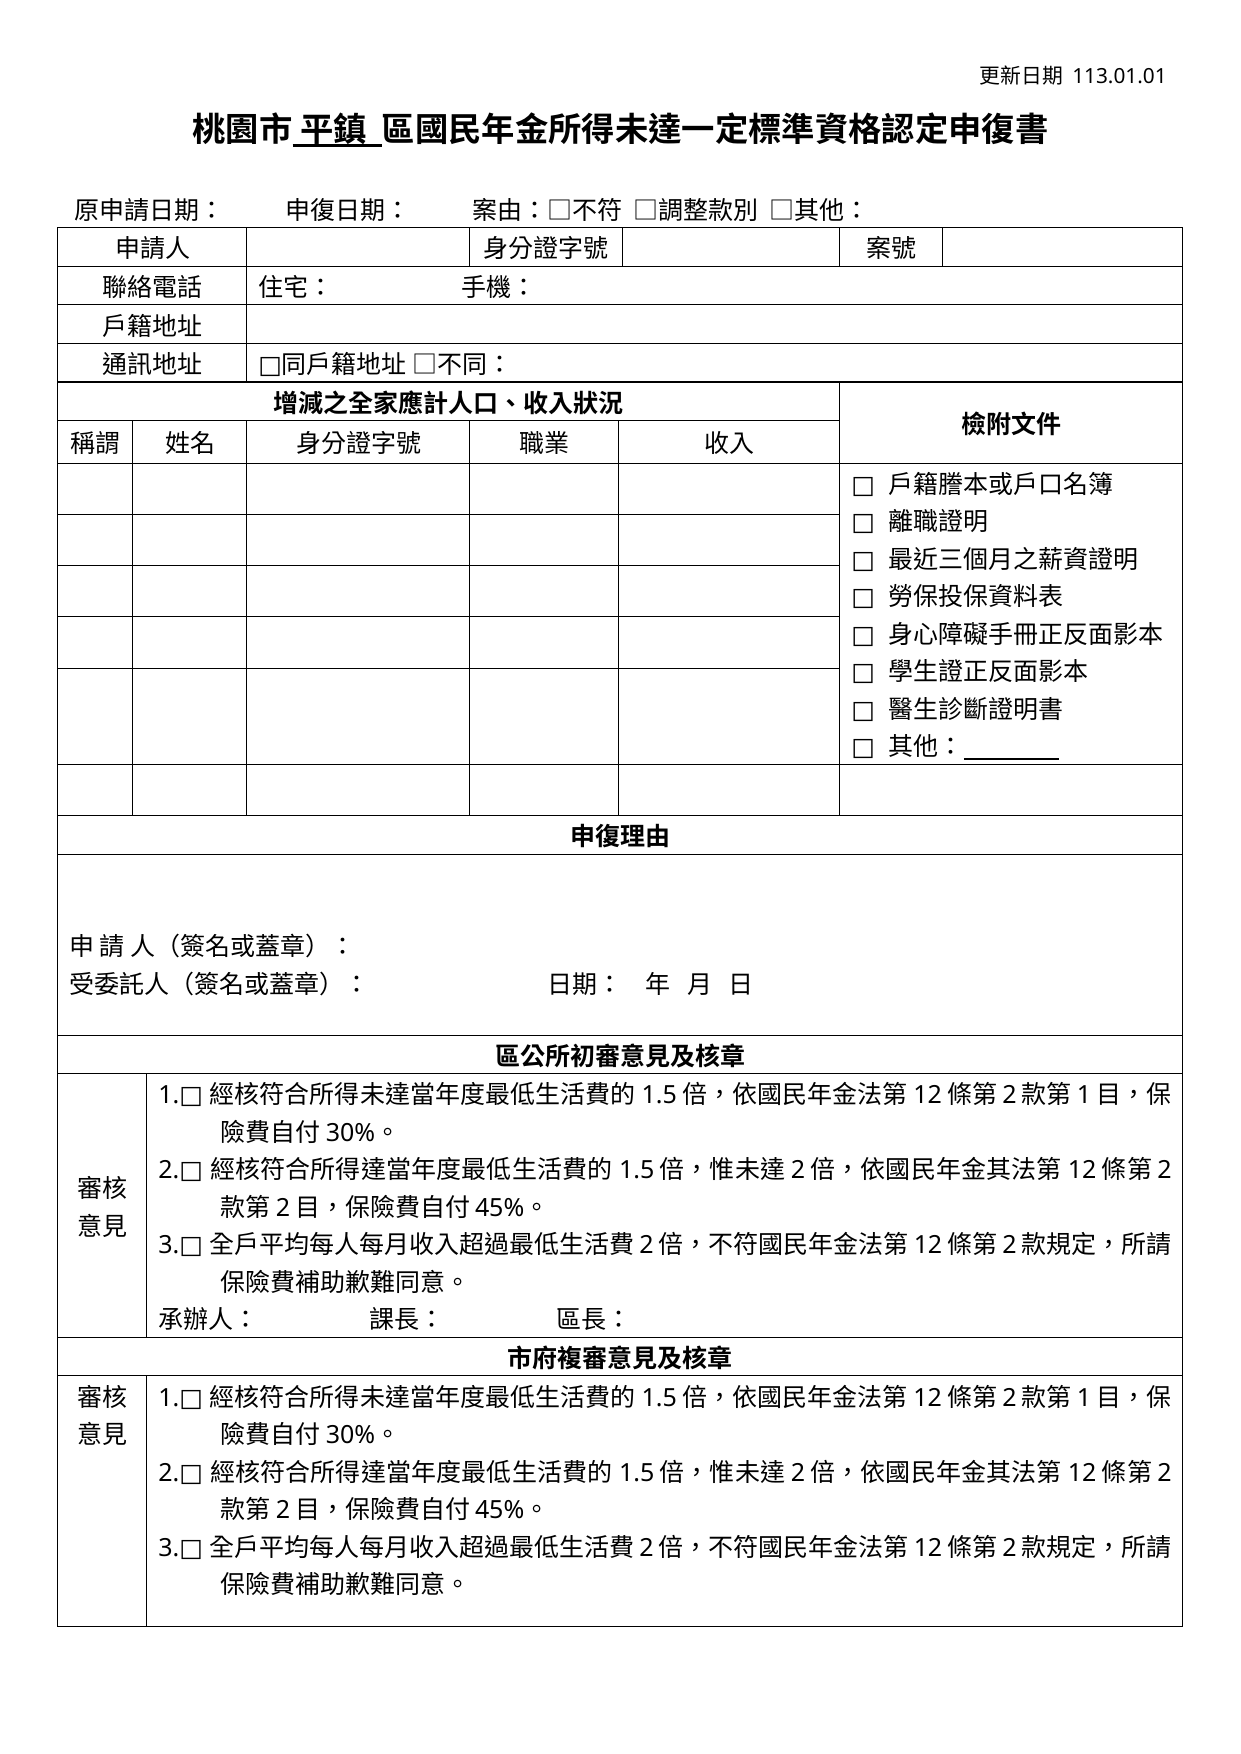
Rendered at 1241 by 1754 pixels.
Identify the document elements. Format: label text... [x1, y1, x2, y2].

table_header 案號 [840, 228, 942, 266]
table_cell [619, 566, 839, 616]
table_cell [840, 765, 1182, 815]
table_cell [133, 669, 246, 764]
table_cell 申復理由 [58, 816, 1182, 853]
table_cell 身分證字號 [247, 421, 469, 463]
table_cell [619, 515, 839, 565]
table_cell [247, 765, 469, 815]
table_cell 審核意見 [58, 1376, 146, 1626]
table_cell [247, 305, 1182, 343]
table_cell 1.□ 經核符合所得未達當年度最低生活費的1.5倍，依國民年金法第12條第2款第1目，保險費自付30%。 2.□ 經核符合所得達當年度最低生活費的1.5倍，惟未達2倍，依國民年金其法第12條第2款第2目，保險費自付45%。 3.□ 全戶平均每人每月收入超過最低生活費2倍，不符國民年金法第12條第2款規定，所請保險費補助歉難同意。 承辦人： 課長： 區長： [147, 1074, 1182, 1337]
table_cell [58, 515, 132, 565]
table_header 申請人 [58, 228, 246, 266]
table_cell [133, 464, 246, 514]
table_cell [58, 464, 132, 514]
table_header [943, 228, 1182, 266]
table_cell [619, 765, 839, 815]
table_cell 聯絡電話 [58, 267, 246, 304]
table_cell [619, 669, 839, 764]
table_cell 1.□ 經核符合所得未達當年度最低生活費的1.5倍，依國民年金法第12條第2款第1目，保險費自付30%。 2.□ 經核符合所得達當年度最低生活費的1.5倍，惟未達2倍，依國民年金其法第12條第2款第2目，保險費自付45%。 3.□ 全戶平均每人每月收入超過最低生活費2倍，不符國民年金法第12條第2款規定，所請保險費補助歉難同意。 [147, 1376, 1182, 1626]
table_cell 職業 [470, 421, 618, 463]
text 原申請日期： 申復日期： 案由：□不符 □調整款別 □其他： [74, 190, 1067, 227]
table_cell [619, 464, 839, 514]
table_cell [470, 669, 618, 764]
table_cell [619, 617, 839, 667]
table_cell [470, 617, 618, 667]
table_cell [133, 765, 246, 815]
text 桃園市 平鎮 區國民年金所得未達一定標準資格認定申復書 [74, 90, 1167, 165]
table_cell 通訊地址 [58, 344, 246, 381]
table_cell 增減之全家應計人口、收入狀況 [58, 383, 839, 420]
table_cell □同戶籍地址 □不同： [247, 344, 1182, 381]
table_cell [247, 566, 469, 616]
table_cell [58, 617, 132, 667]
table_cell [247, 669, 469, 764]
table_cell 檢附文件 [840, 383, 1182, 463]
table_header 身分證字號 [470, 228, 622, 266]
table_header [623, 228, 839, 266]
table_cell [247, 515, 469, 565]
table_cell 戶籍謄本或戶口名簿 離職證明 最近三個月之薪資證明 勞保投保資料表 身心障礙手冊正反面影本 學生證正反面影本 醫生診斷證明書 其他： [840, 464, 1182, 764]
table_cell [247, 464, 469, 514]
table_cell 區公所初審意見及核章 [58, 1036, 1182, 1073]
table_cell 姓名 [133, 421, 246, 463]
table_header [247, 228, 469, 266]
table_cell [58, 765, 132, 815]
table_cell [133, 617, 246, 667]
table_cell [247, 617, 469, 667]
table_cell 收入 [619, 421, 839, 463]
table_cell [133, 515, 246, 565]
table_cell 審核意見 [58, 1074, 146, 1337]
table_cell 市府複審意見及核章 [58, 1338, 1182, 1375]
table_cell 稱謂 [58, 421, 132, 463]
table_cell 申 請 人（簽名或蓋章）： 受委託人（簽名或蓋章）： 日期： 年 月 日 [58, 855, 1182, 1035]
table_cell [470, 765, 618, 815]
table_cell [58, 669, 132, 764]
table_cell [133, 566, 246, 616]
table_cell 住宅： 手機： [247, 267, 1182, 304]
table_cell [58, 566, 132, 616]
table_cell [470, 464, 618, 514]
table_cell 戶籍地址 [58, 305, 246, 343]
table_cell [470, 515, 618, 565]
table_cell [470, 566, 618, 616]
